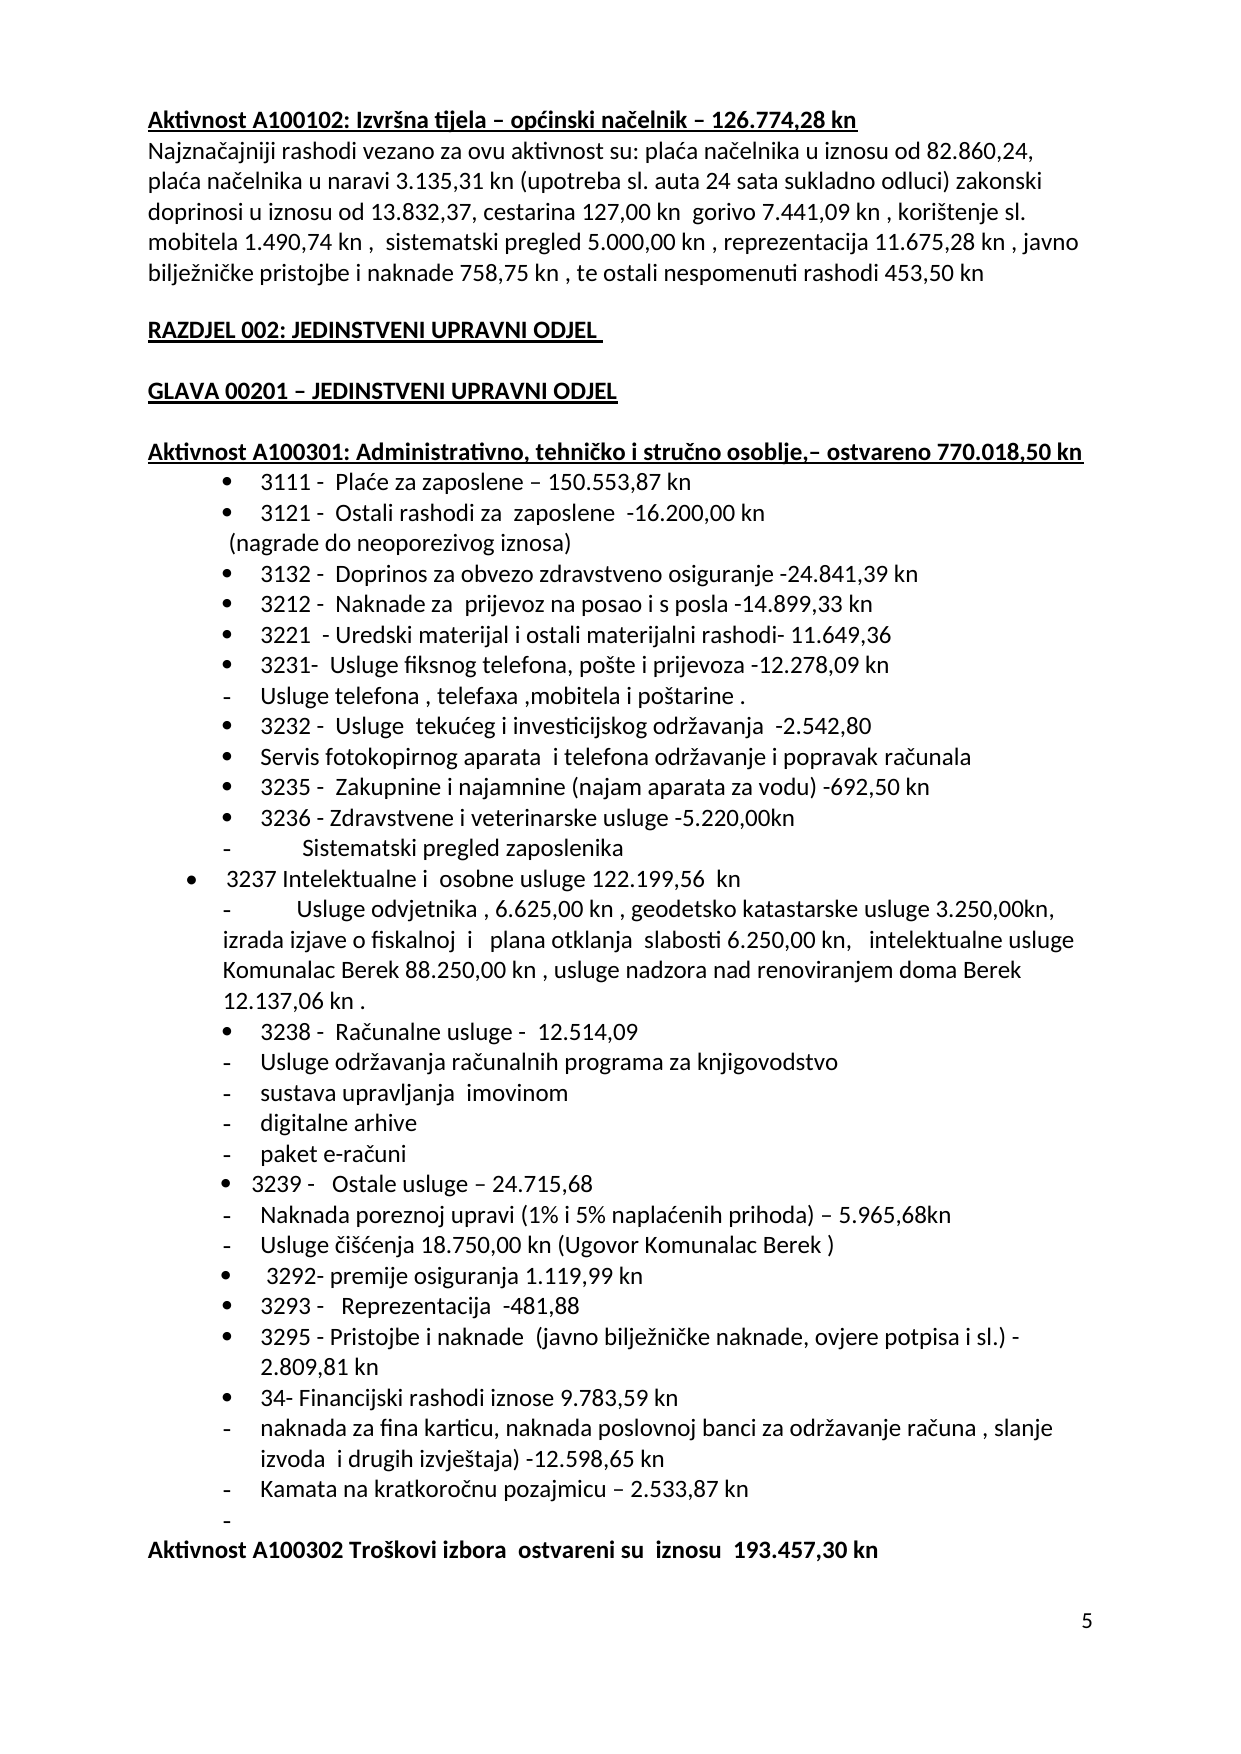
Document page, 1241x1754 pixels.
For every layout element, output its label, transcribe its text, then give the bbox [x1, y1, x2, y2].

list 3239 - Ostale usluge – 24.715,68 [177, 1168, 1093, 1199]
list Usluge čišćenja 18.750,00 kn (Ugovor Komunalac Berek ) [223, 1229, 1093, 1260]
list sustava upravljanja imovinom [223, 1077, 1093, 1107]
list 3238 - Računalne usluge - 12.514,09 [223, 1016, 1093, 1046]
text Aktivnost A100102: Izvršna tijela – općinski načelnik – 126.774,28 kn [148, 104, 1093, 135]
list 3231- Usluge fiksnog telefona, pošte i prijevoza -12.278,09 kn [223, 649, 1093, 680]
text • 3237 Intelektualne i osobne usluge 122.199,56 kn [185, 863, 1093, 894]
list 3236 - Zdravstvene i veterinarske usluge -5.220,00kn [223, 802, 1093, 833]
list paket e-računi [223, 1138, 1093, 1168]
list Naknada poreznoj upravi (1% i 5% naplaćenih prihoda) – 5.965,68kn [223, 1199, 1093, 1229]
list Usluge telefona , telefaxa ,mobitela i poštarine . [223, 680, 1093, 711]
list 3293 - Reprezentacija -481,88 [223, 1290, 1093, 1321]
list 3235 - Zakupnine i najamnine (najam aparata za vodu) -692,50 kn [223, 772, 1093, 802]
list Usluge održavanja računalnih programa za knjigovodstvo [223, 1046, 1093, 1077]
list 3121 - Ostali rashodi za zaposlene -16.200,00 kn [223, 497, 1093, 527]
list 3212 - Naknade za prijevoz na posao i s posla -14.899,33 kn [223, 588, 1093, 619]
list 3132 - Doprinos za obvezo zdravstveno osiguranje -24.841,39 kn [223, 558, 1093, 588]
list 3292- premije osiguranja 1.119,99 kn [221, 1260, 1093, 1290]
list 34- Financijski rashodi iznose 9.783,59 kn [223, 1382, 1093, 1412]
text Aktivnost A100302 Troškovi izbora ostvareni su iznosu 193.457,30 kn [148, 1534, 1093, 1565]
list 3111 - Plaće za zaposlene – 150.553,87 kn [223, 466, 1093, 497]
text Najznačajniji rashodi vezano za ovu aktivnost su: plaća načelnika u iznosu od 82.860,24, plaća načelnika u naravi 3.135,31 kn (upotreba sl. auta 24 sata sukladno odluci) zakonski doprinosi u iznosu od 13.832,37, cestarina 127,00 kn gorivo 7.441,09 kn , korištenje sl. mobitela 1.490,74 kn , sistematski pregled 5.000,00 kn , reprezentacija 11.675,28 kn , javno bilježničke pristojbe i naknade 758,75 kn , te ostali nespomenuti rashodi 453,50 kn [148, 135, 1093, 287]
text (nagrade do neoporezivog iznosa) [223, 527, 1093, 558]
list naknada za fina karticu, naknada poslovnoj banci za održavanje računa , slanje izvoda i drugih izvještaja) -12.598,65 kn [223, 1412, 1093, 1473]
text RAZDJEL 002: JEDINSTVENI UPRAVNI ODJEL [148, 314, 1093, 344]
list 3295 - Pristojbe i naknade (javno bilježničke naknade, ovjere potpisa i sl.) -2.809,81 kn [223, 1321, 1093, 1382]
list Kamata na kratkoročnu pozajmicu – 2.533,87 kn [223, 1473, 1093, 1504]
list Sistematski pregled zaposlenika [223, 833, 1093, 863]
list 3221 - Uredski materijal i ostali materijalni rashodi- 11.649,36 [223, 619, 1093, 649]
list Usluge odvjetnika , 6.625,00 kn , geodetsko katastarske usluge 3.250,00kn, izrada izjave o fiskalnoj i plana otklanja slabosti 6.250,00 kn, intelektualne usluge Komunalac Berek 88.250,00 kn , usluge nadzora nad renoviranjem doma Berek 12.137,06 kn . [223, 894, 1093, 1016]
list digitalne arhive [223, 1107, 1093, 1138]
text GLAVA 00201 – JEDINSTVENI UPRAVNI ODJEL [148, 375, 1093, 405]
list 3232 - Usluge tekućeg i investicijskog održavanja -2.542,80 [223, 711, 1093, 741]
list Servis fotokopirnog aparata i telefona održavanje i popravak računala [223, 741, 1093, 772]
text Aktivnost A100301: Administrativno, tehničko i stručno osoblje,– ostvareno 770.018,50 kn [148, 436, 1093, 466]
